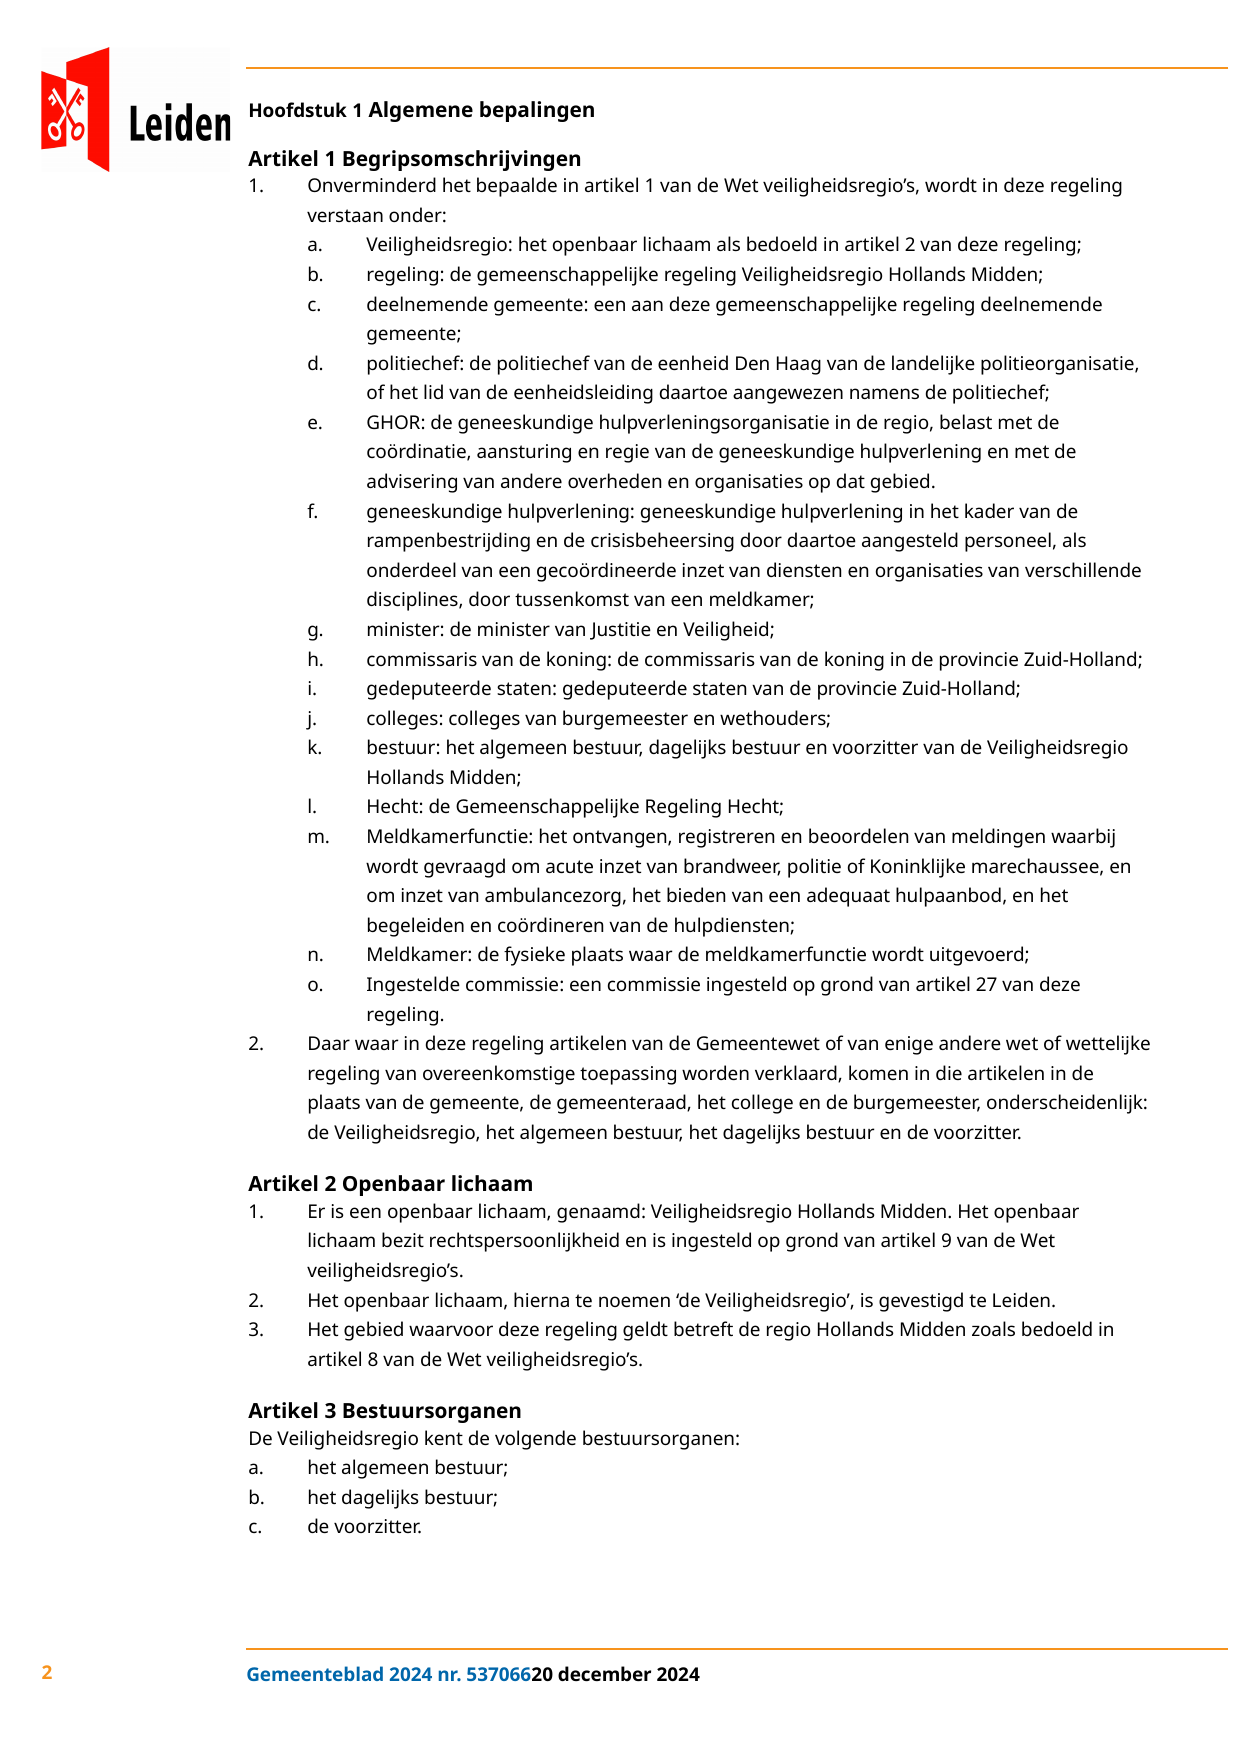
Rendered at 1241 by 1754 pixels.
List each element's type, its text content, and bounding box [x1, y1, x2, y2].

list Veiligheidsregio: het openbaar lichaam als bedoeld in artikel 2 van deze regeling; [307, 232, 1152, 257]
list gedeputeerde staten: gedeputeerde staten van de provincie Zuid-Holland; [307, 675, 1152, 701]
list colleges: colleges van burgemeester en wethouders; [307, 705, 1152, 731]
picture [41, 47, 231, 172]
list Hecht: de Gemeenschappelijke Regeling Hecht; [307, 794, 1152, 819]
list politiechef: de politiechef van de eenheid Den Haag van de landelijke politieorganisatie, of het lid van de eenheidsleiding daartoe aangewezen namens de politiechef; [307, 350, 1152, 405]
list bestuur: het algemeen bestuur, dagelijks bestuur en voorzitter van de Veiligheidsregio Hollands Midden; [307, 734, 1152, 790]
list Het openbaar lichaam, hierna te noemen ‘de Veiligheidsregio’, is gevestigd te Leiden. [248, 1287, 1152, 1312]
list Onverminderd het bepaalde in artikel 1 van de Wet veiligheidsregio’s, wordt in deze regeling verstaan onder: [248, 172, 1152, 228]
list de voorzitter. [248, 1513, 1152, 1539]
list Het gebied waarvoor deze regeling geldt betreft de regio Hollands Midden zoals bedoeld in artikel 8 van de Wet veiligheidsregio’s. [248, 1316, 1152, 1372]
list Daar waar in deze regeling artikelen van de Gemeentewet of van enige andere wet of wettelijke regeling van overeenkomstige toepassing worden verklaard, komen in die artikelen in de plaats van de gemeente, de gemeenteraad, het college en de burgemeester, onderscheidenlijk: de Veiligheidsregio, het algemeen bestuur, het dagelijks bestuur en de voorzitter. [248, 1030, 1152, 1145]
list minister: de minister van Justitie en Veiligheid; [307, 616, 1152, 642]
text Artikel 2 Openbaar lichaam [248, 1169, 1152, 1198]
list deelnemende gemeente: een aan deze gemeenschappelijke regeling deelnemende gemeente; [307, 291, 1152, 346]
list geneeskundige hulpverlening: geneeskundige hulpverlening in het kader van de rampenbestrijding en de crisisbeheersing door daartoe aangesteld personeel, als onderdeel van een gecoördineerde inzet van diensten en organisaties van verschillende disciplines, door tussenkomst van een meldkamer; [307, 498, 1152, 612]
list het dagelijks bestuur; [248, 1484, 1152, 1510]
text Hoofdstuk 1 Algemene bepalingen [248, 95, 1152, 123]
text De Veiligheidsregio kent de volgende bestuursorganen: [248, 1425, 1152, 1451]
text Artikel 1 Begripsomschrijvingen [248, 144, 1152, 172]
list GHOR: de geneeskundige hulpverleningsorganisatie in de regio, belast met de coördinatie, aansturing en regie van de geneeskundige hulpverlening en met de advisering van andere overheden en organisaties op dat gebied. [307, 409, 1152, 494]
list Ingestelde commissie: een commissie ingesteld op grond van artikel 27 van deze regeling. [307, 971, 1152, 1027]
list het algemeen bestuur; [248, 1454, 1152, 1480]
text Artikel 3 Bestuursorganen [248, 1396, 1152, 1425]
list Meldkamer: de fysieke plaats waar de meldkamerfunctie wordt uitgevoerd; [307, 942, 1152, 967]
list Er is een openbaar lichaam, genaamd: Veiligheidsregio Hollands Midden. Het openbaar lichaam bezit rechtspersoonlijkheid en is ingesteld op grond van artikel 9 van de Wet veiligheidsregio’s. [248, 1198, 1152, 1283]
list Meldkamerfunctie: het ontvangen, registreren en beoordelen van meldingen waarbij wordt gevraagd om acute inzet van brandweer, politie of Koninklijke marechaussee, en om inzet van ambulancezorg, het bieden van een adequaat hulpaanbod, en het begeleiden en coördineren van de hulpdiensten; [307, 823, 1152, 938]
list regeling: de gemeenschappelijke regeling Veiligheidsregio Hollands Midden; [307, 261, 1152, 287]
list commissaris van de koning: de commissaris van de koning in de provincie Zuid-Holland; [307, 646, 1152, 672]
